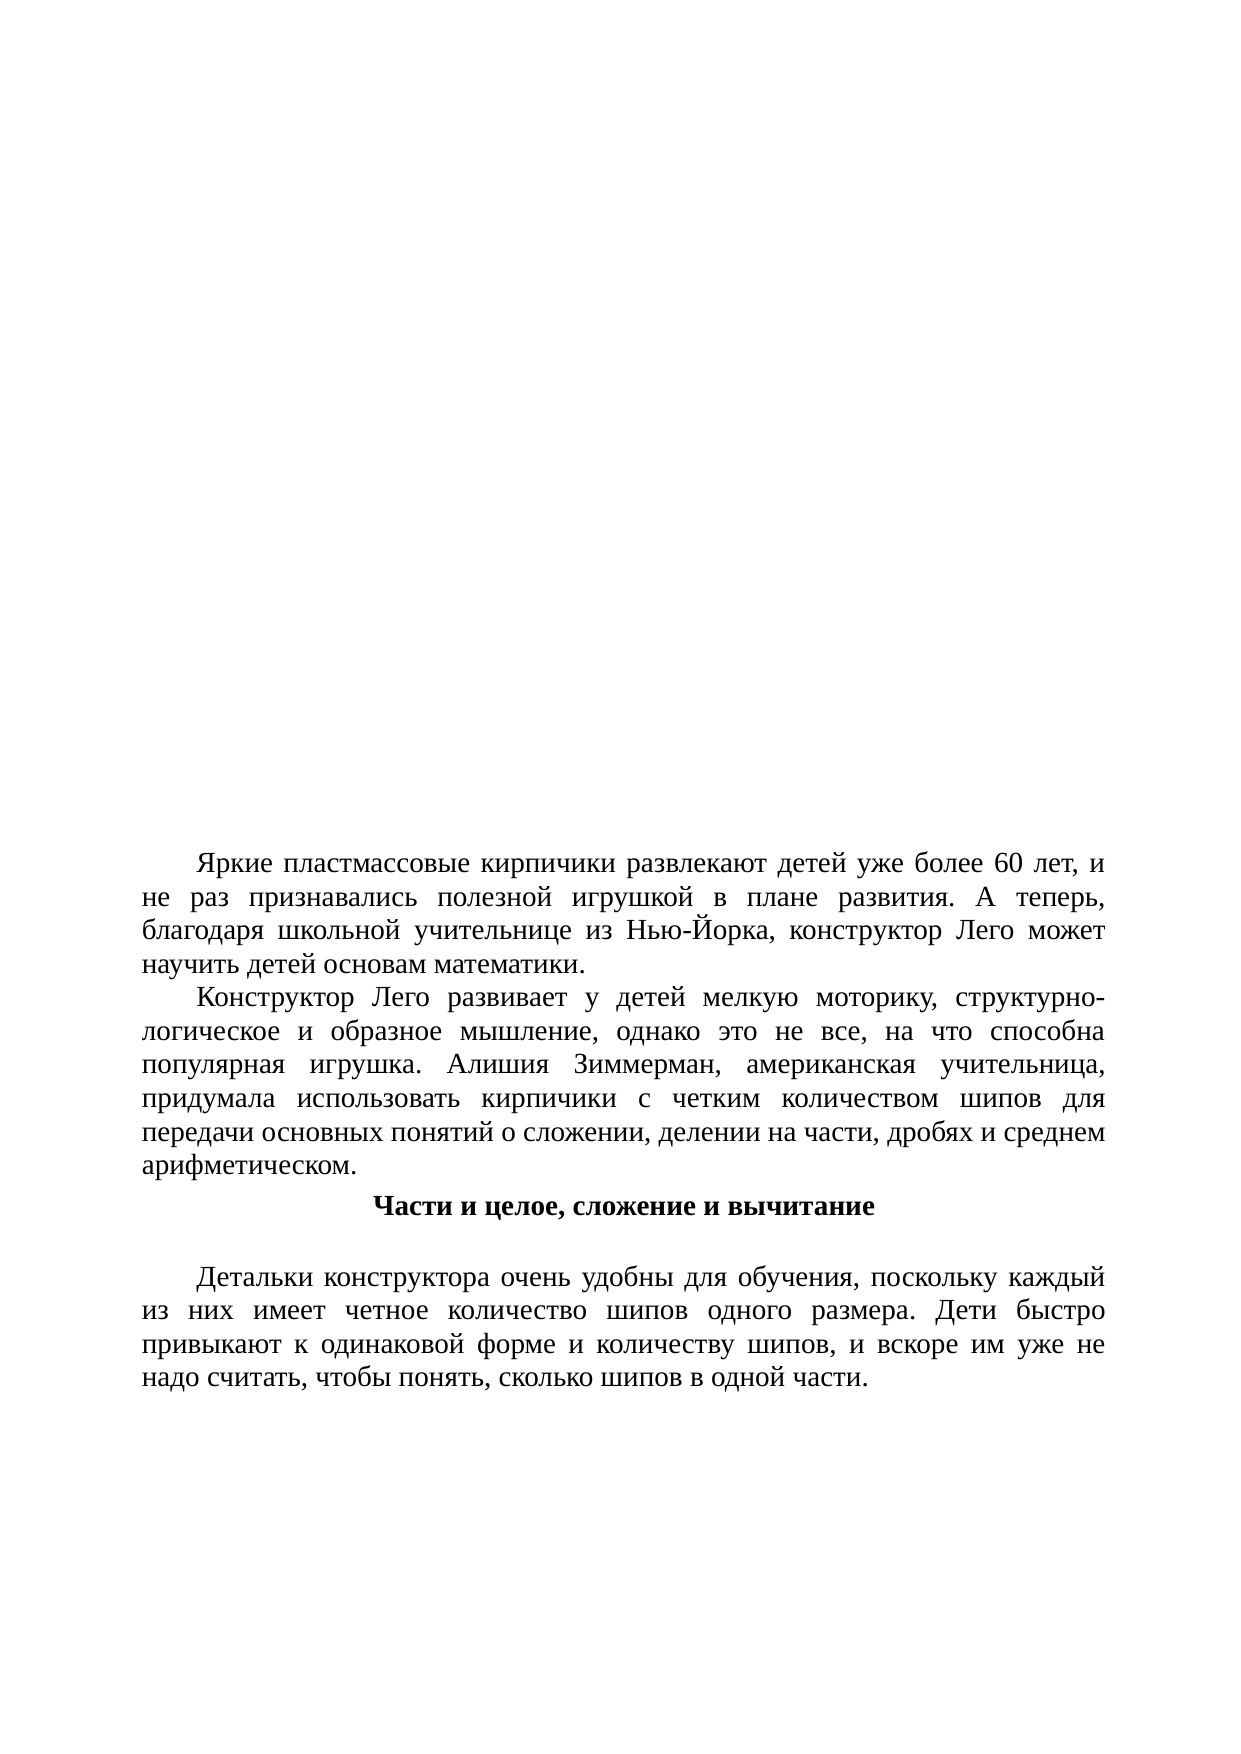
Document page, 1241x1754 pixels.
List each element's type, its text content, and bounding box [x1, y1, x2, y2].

text Детальки конструктора очень удобны для обучения, поскольку каждый из них имеет четное количество шипов одного размера. Дети быстро привыкают к одинаковой форме и количеству шипов, и вскоре им уже не надо считать, чтобы понять, сколько шипов в одной части. [142, 1259, 1106, 1393]
subtitle Части и целое, сложение и вычитание [142, 1188, 1106, 1222]
text Яркие пластмассовые кирпичики развлекают детей уже более 60 лет, и не раз признавались полезной игрушкой в плане развития. А теперь, благодаря школьной учительнице из Нью-Йорка, конструктор Лего может научить детей основам математики. [142, 845, 1106, 979]
text Конструктор Лего развивает у детей мелкую моторику, структурно-логическое и образное мышление, однако это не все, на что способна популярная игрушка. Алишия Зиммерман, американская учительница, придумала использовать кирпичики с четким количеством шипов для передачи основных понятий о сложении, делении на части, дробях и среднем арифметическом. [142, 979, 1106, 1181]
